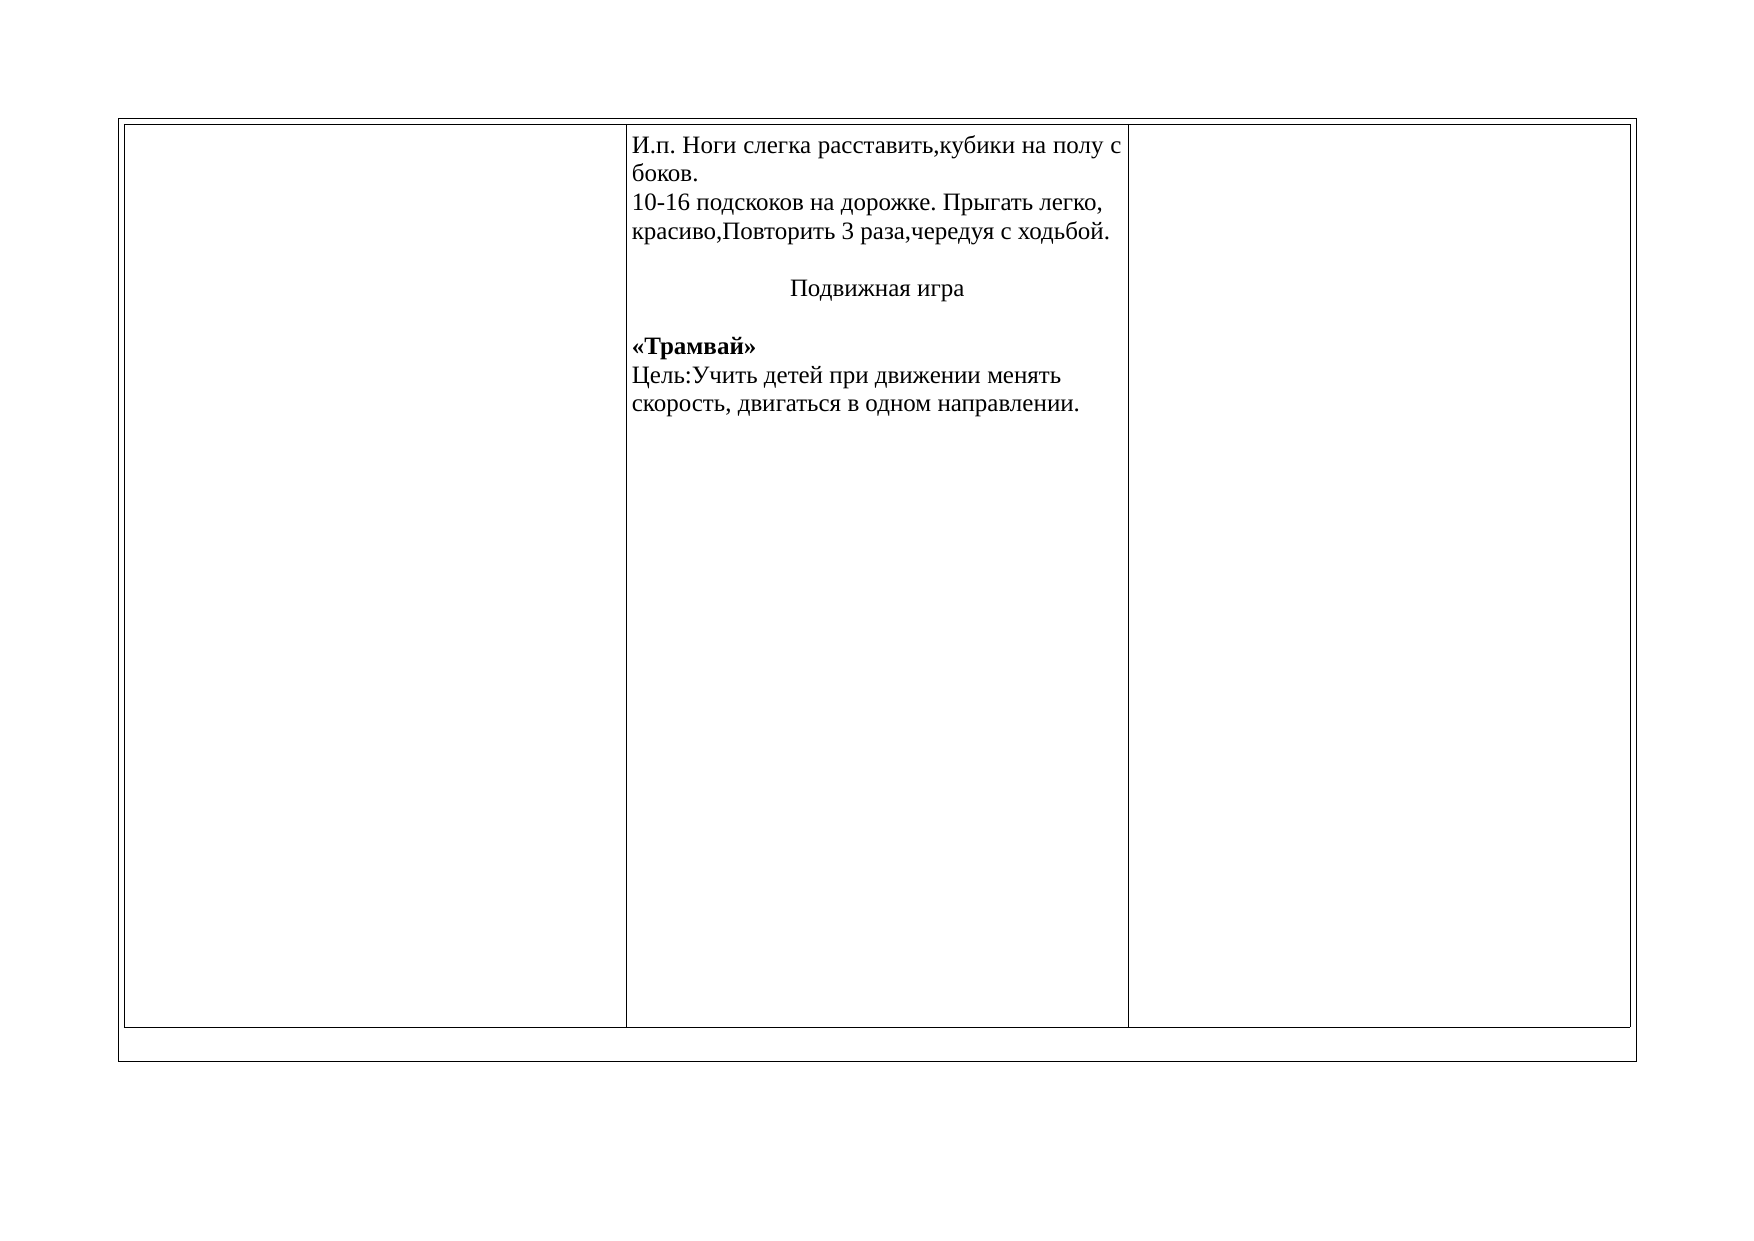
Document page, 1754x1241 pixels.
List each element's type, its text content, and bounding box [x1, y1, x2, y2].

table_cell И.п. Ноги слегка расставить,кубики на полу с боков. 10-16 подскоков на дорожке. Прыгать легко, красиво,Повторить 3 раза,чередуя с ходьбой. Подвижная игра «Трамвай» Цель:Учить детей при движении менять скорость, двигаться в одном направлении. [627, 125, 1128, 1027]
table_cell [1129, 125, 1630, 1027]
table_header [119, 119, 1636, 1061]
table_cell [125, 125, 626, 1027]
